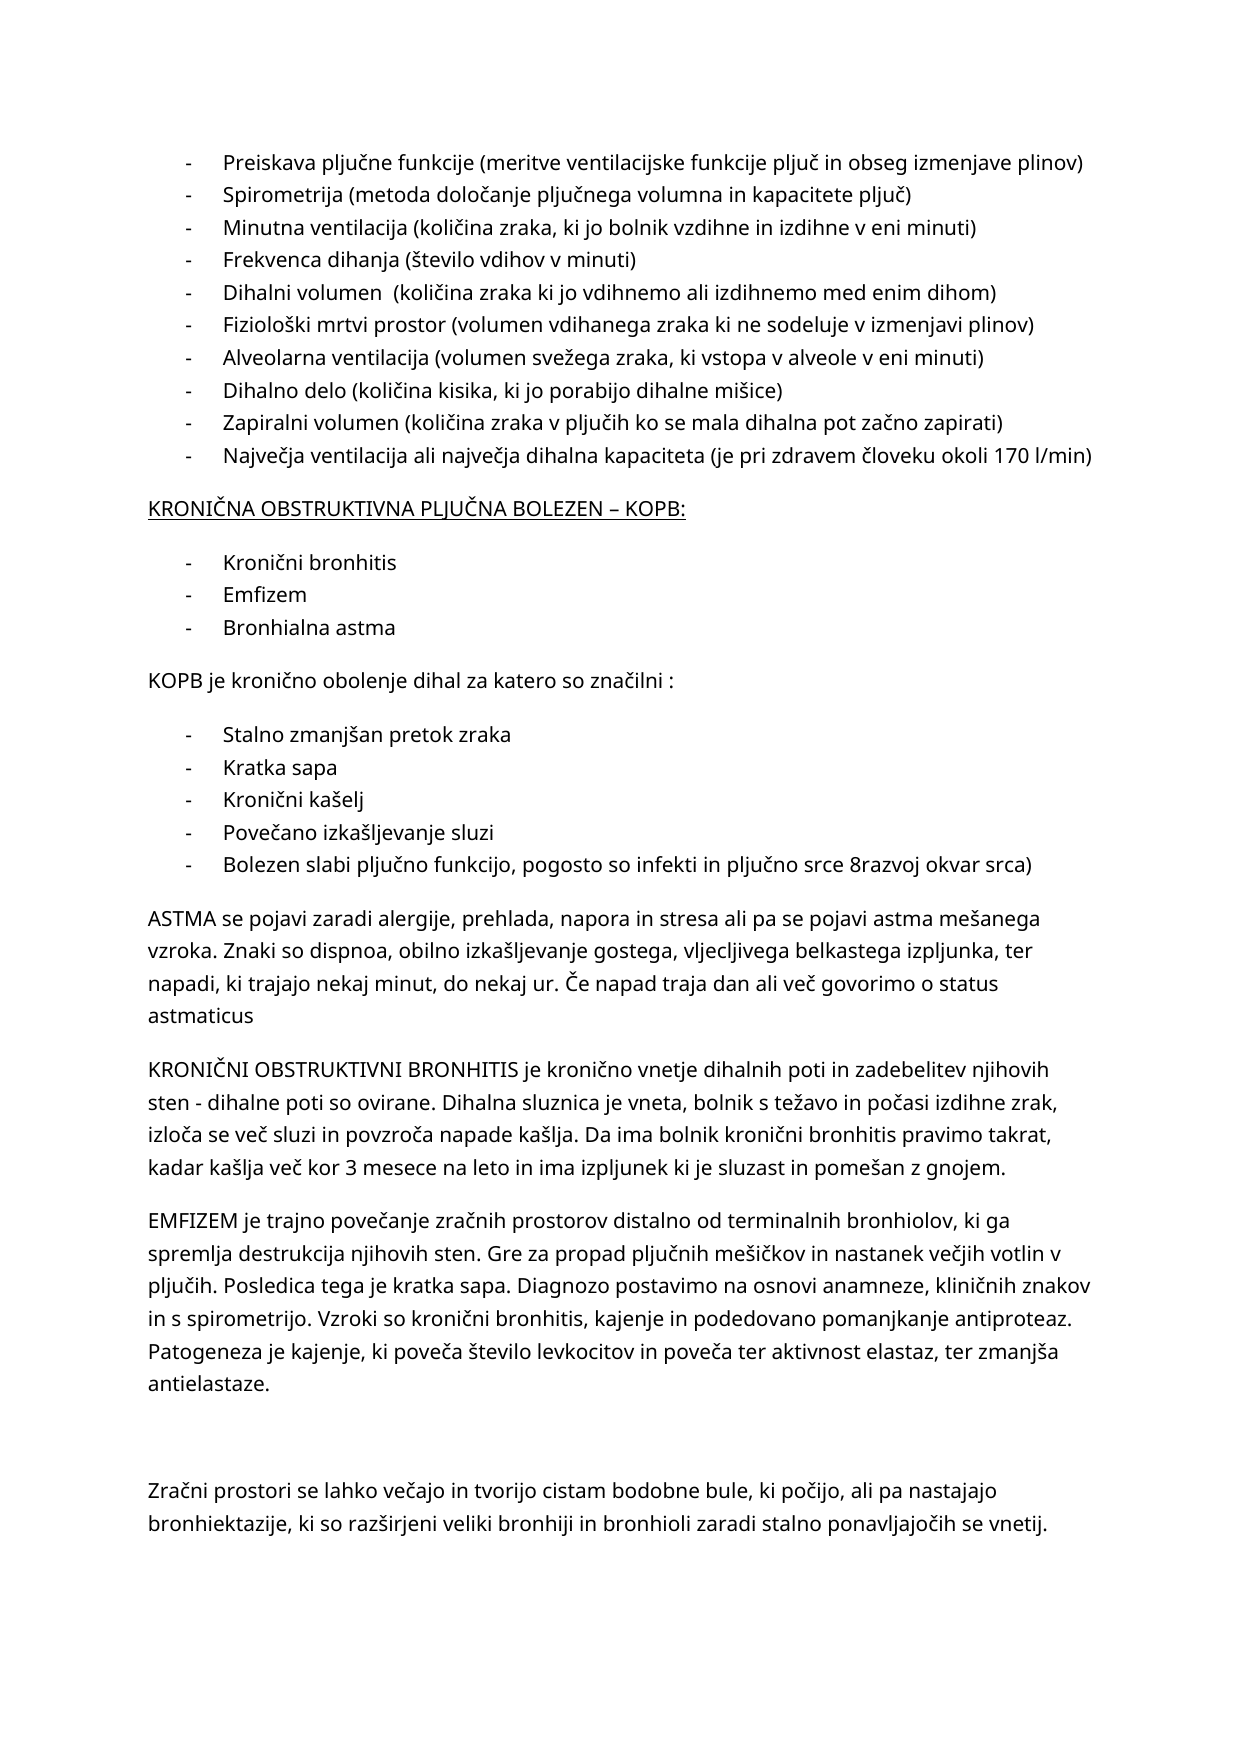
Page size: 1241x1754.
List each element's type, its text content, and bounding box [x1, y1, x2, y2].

list Bronhialna astma [185, 613, 1093, 642]
list Največja ventilacija ali največja dihalna kapaciteta (je pri zdravem človeku okoli 170 l/min) [185, 441, 1093, 469]
list Bolezen slabi pljučno funkcijo, pogosto so infekti in pljučno srce 8razvoj okvar srca) [185, 850, 1093, 879]
list Preiskava pljučne funkcije (meritve ventilacijske funkcije pljuč in obseg izmenjave plinov) [185, 148, 1093, 176]
list Zapiralni volumen (količina zraka v pljučih ko se mala dihalna pot začno zapirati) [185, 408, 1093, 437]
list Povečano izkašljevanje sluzi [185, 818, 1093, 846]
text Zračni prostori se lahko večajo in tvorijo cistam bodobne bule, ki počijo, ali pa nastajajo bronhiektazije, ki so razširjeni veliki bronhiji in bronhioli zaradi stalno ponavljajočih se vnetij. [148, 1476, 1093, 1537]
list Spirometrija (metoda določanje pljučnega volumna in kapacitete pljuč) [185, 180, 1093, 209]
list Kronični bronhitis [185, 548, 1093, 576]
list Stalno zmanjšan pretok zraka [185, 720, 1093, 748]
list Dihalno delo (količina kisika, ki jo porabijo dihalne mišice) [185, 376, 1093, 404]
list Kronični kašelj [185, 785, 1093, 814]
list Kratka sapa [185, 753, 1093, 781]
list Dihalni volumen (količina zraka ki jo vdihnemo ali izdihnemo med enim dihom) [185, 278, 1093, 306]
text KOPB je kronično obolenje dihal za katero so značilni : [148, 667, 1093, 695]
text KRONIČNA OBSTRUKTIVNA PLJUČNA BOLEZEN – KOPB: [148, 494, 1093, 523]
list Frekvenca dihanja (število vdihov v minuti) [185, 245, 1093, 274]
text KRONIČNI OBSTRUKTIVNI BRONHITIS je kronično vnetje dihalnih poti in zadebelitev njihovih sten - dihalne poti so ovirane. Dihalna sluznica je vneta, bolnik s težavo in počasi izdihne zrak, izloča se več sluzi in povzroča napade kašlja. Da ima bolnik kronični bronhitis pravimo takrat, kadar kašlja več kor 3 mesece na leto in ima izpljunek ki je sluzast in pomešan z gnojem. [148, 1055, 1093, 1181]
list Alveolarna ventilacija (volumen svežega zraka, ki vstopa v alveole v eni minuti) [185, 343, 1093, 372]
list Emfizem [185, 581, 1093, 609]
list Fiziološki mrtvi prostor (volumen vdihanega zraka ki ne sodeluje v izmenjavi plinov) [185, 311, 1093, 339]
text EMFIZEM je trajno povečanje zračnih prostorov distalno od terminalnih bronhiolov, ki ga spremlja destrukcija njihovih sten. Gre za propad pljučnih mešičkov in nastanek večjih votlin v pljučih. Posledica tega je kratka sapa. Diagnozo postavimo na osnovi anamneze, kliničnih znakov in s spirometrijo. Vzroki so kronični bronhitis, kajenje in podedovano pomanjkanje antiproteaz. Patogeneza je kajenje, ki poveča število levkocitov in poveča ter aktivnost elastaz, ter zmanjša antielastaze. [148, 1206, 1093, 1398]
list Minutna ventilacija (količina zraka, ki jo bolnik vzdihne in izdihne v eni minuti) [185, 213, 1093, 241]
text ASTMA se pojavi zaradi alergije, prehlada, napora in stresa ali pa se pojavi astma mešanega vzroka. Znaki so dispnoa, obilno izkašljevanje gostega, vljecljivega belkastega izpljunka, ter napadi, ki trajajo nekaj minut, do nekaj ur. Če napad traja dan ali več govorimo o status astmaticus [148, 904, 1093, 1030]
